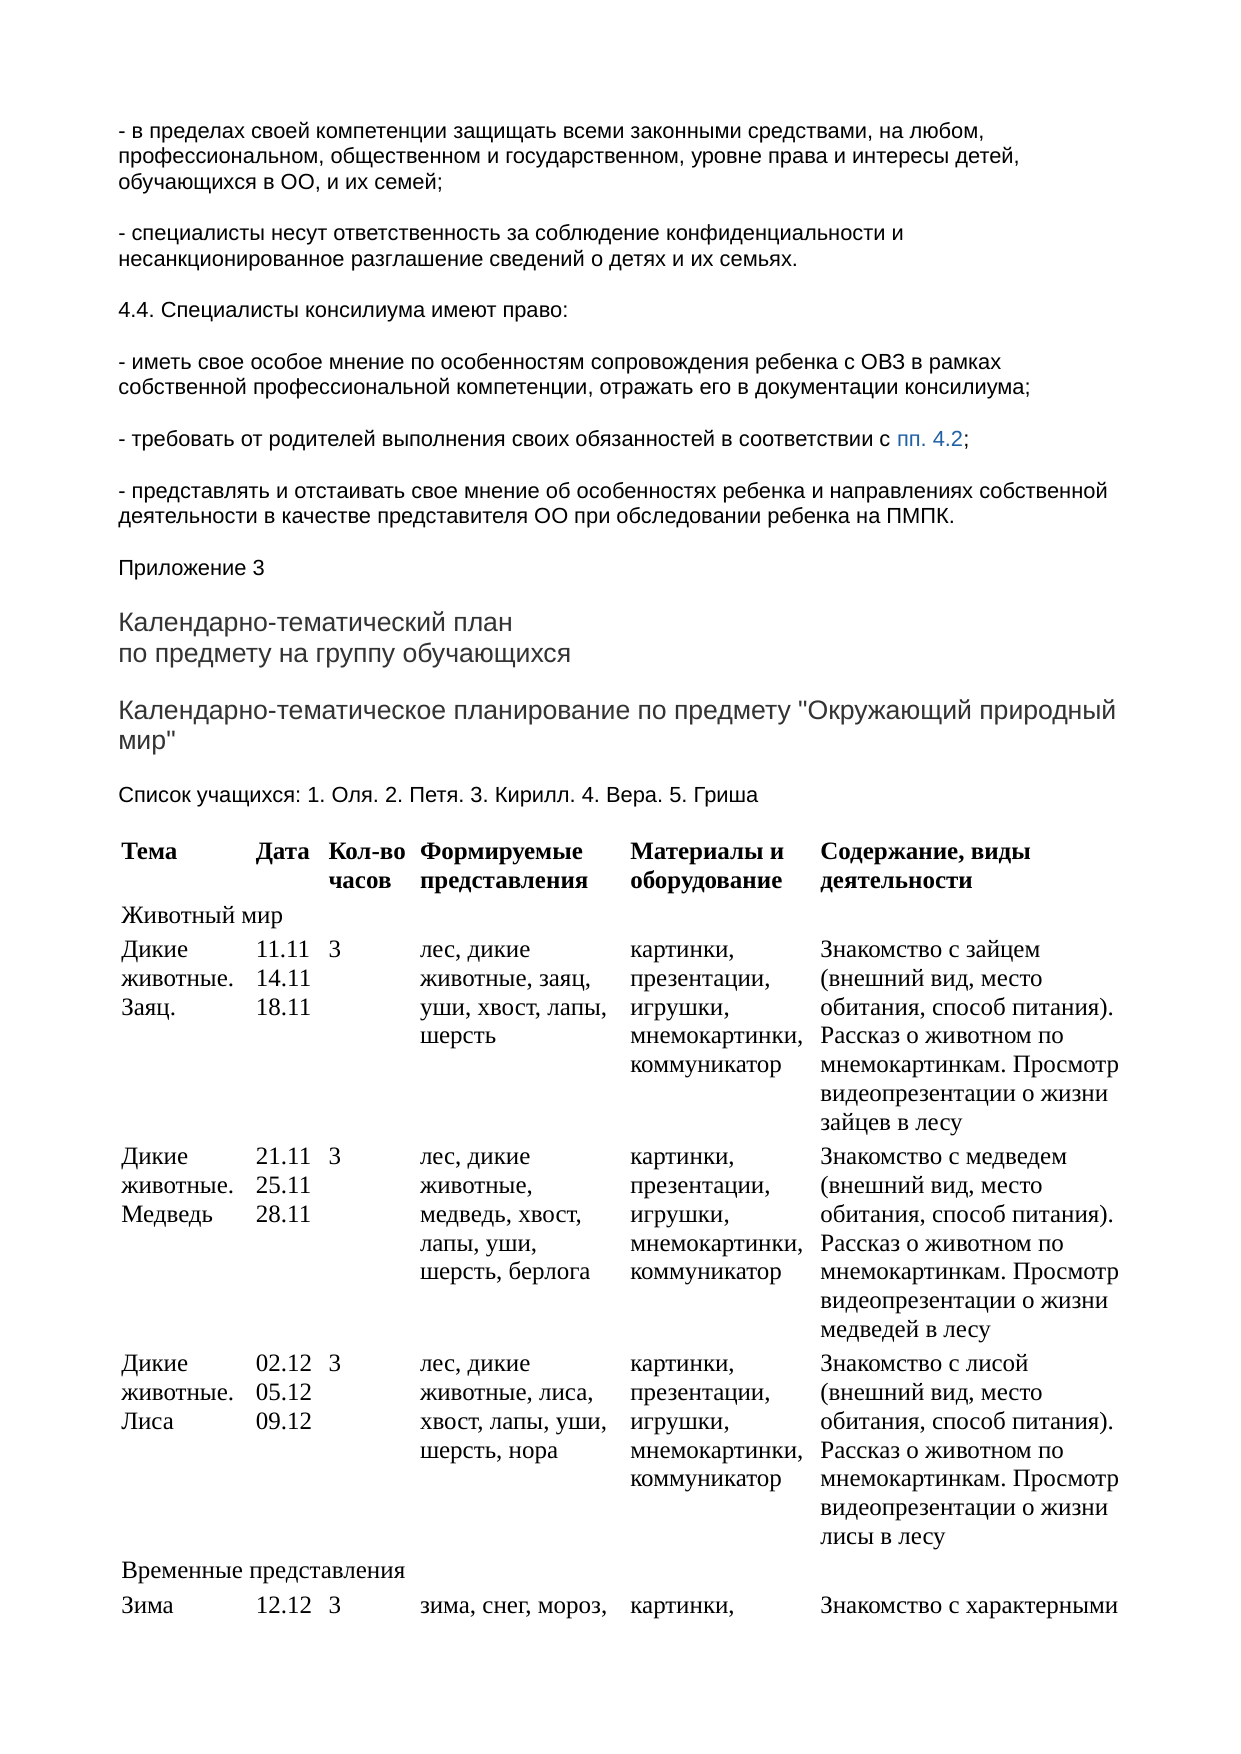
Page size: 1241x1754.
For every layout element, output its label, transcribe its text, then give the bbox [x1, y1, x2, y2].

table_cell 3 [325, 1346, 417, 1553]
table_cell 02.12 05.12 09.12 [253, 1346, 325, 1553]
table_cell лес, дикие животные, медведь, хвост, лапы, уши, шерсть, берлога [417, 1139, 627, 1346]
table_cell 21.11 25.11 28.11 [253, 1139, 325, 1346]
subtitle Календарно-тематическое планирование по предмету "Окружающий природный мир" [118, 694, 1122, 755]
table_cell Животный мир [118, 897, 1122, 931]
table_header Кол-во часов [325, 834, 417, 897]
table_cell Дикие животные. Медведь [118, 1139, 253, 1346]
table_cell 11.11 14.11 18.11 [253, 931, 325, 1138]
table_cell 3 [325, 931, 417, 1138]
table_cell Временные представления [118, 1553, 1122, 1587]
table_header Содержание, виды деятельности [817, 834, 1122, 897]
subtitle Календарно-тематический план по предмету на группу обучающихся [118, 607, 1122, 668]
table_cell Дикие животные. Лиса [118, 1346, 253, 1553]
table_header Формируемые представления [417, 834, 627, 897]
table_header Материалы и оборудование [627, 834, 817, 897]
table_cell 3 [325, 1587, 417, 1622]
text 4.4. Специалисты консилиума имеют право: [118, 297, 1122, 322]
text Приложение 3 [118, 555, 1122, 580]
table_cell картинки, презентации, игрушки, мнемокартинки, коммуникатор [627, 1346, 817, 1553]
table_cell Знакомство с медведем (внешний вид, место обитания, способ питания). Рассказ о животном по мнемокартинкам. Просмотр видеопрезентации о жизни медведей в лесу [817, 1139, 1122, 1346]
table_cell лес, дикие животные, заяц, уши, хвост, лапы, шерсть [417, 931, 627, 1138]
table_cell картинки, [627, 1587, 817, 1622]
text - в пределах своей компетенции защищать всеми законными средствами, на любом, профессиональном, общественном и государственном, уровне права и интересы детей, обучающихся в ОО, и их семей; [118, 118, 1122, 194]
table_cell Дикие животные. Заяц. [118, 931, 253, 1138]
text - представлять и отстаивать свое мнение об особенностях ребенка и направлениях собственной деятельности в качестве представителя ОО при обследовании ребенка на ПМПК. [118, 478, 1122, 528]
table_cell лес, дикие животные, лиса, хвост, лапы, уши, шерсть, нора [417, 1346, 627, 1553]
table_cell картинки, презентации, игрушки, мнемокартинки, коммуникатор [627, 931, 817, 1138]
table_cell Знакомство с характерными [817, 1587, 1122, 1622]
table_cell 12.12 [253, 1587, 325, 1622]
table_cell Зима [118, 1587, 253, 1622]
text - иметь свое особое мнение по особенностям сопровождения ребенка с ОВЗ в рамках собственной профессиональной компетенции, отражать его в документации консилиума; [118, 349, 1122, 399]
text - специалисты несут ответственность за соблюдение конфиденциальности и несанкционированное разглашение сведений о детях и их семьях. [118, 220, 1122, 271]
text Список учащихся: 1. Оля. 2. Петя. 3. Кирилл. 4. Вера. 5. Гриша [118, 782, 1122, 807]
table_cell зима, снег, мороз, [417, 1587, 627, 1622]
table_cell Знакомство с зайцем (внешний вид, место обитания, способ питания). Рассказ о животном по мнемокартинкам. Просмотр видеопрезентации о жизни зайцев в лесу [817, 931, 1122, 1138]
text - требовать от родителей выполнения своих обязанностей в соответствии с пп. 4.2; [118, 426, 1122, 451]
table_header Тема [118, 834, 253, 897]
table_header Дата [253, 834, 325, 897]
table_cell 3 [325, 1139, 417, 1346]
table_cell картинки, презентации, игрушки, мнемокартинки, коммуникатор [627, 1139, 817, 1346]
table_cell Знакомство с лисой (внешний вид, место обитания, способ питания). Рассказ о животном по мнемокартинкам. Просмотр видеопрезентации о жизни лисы в лесу [817, 1346, 1122, 1553]
